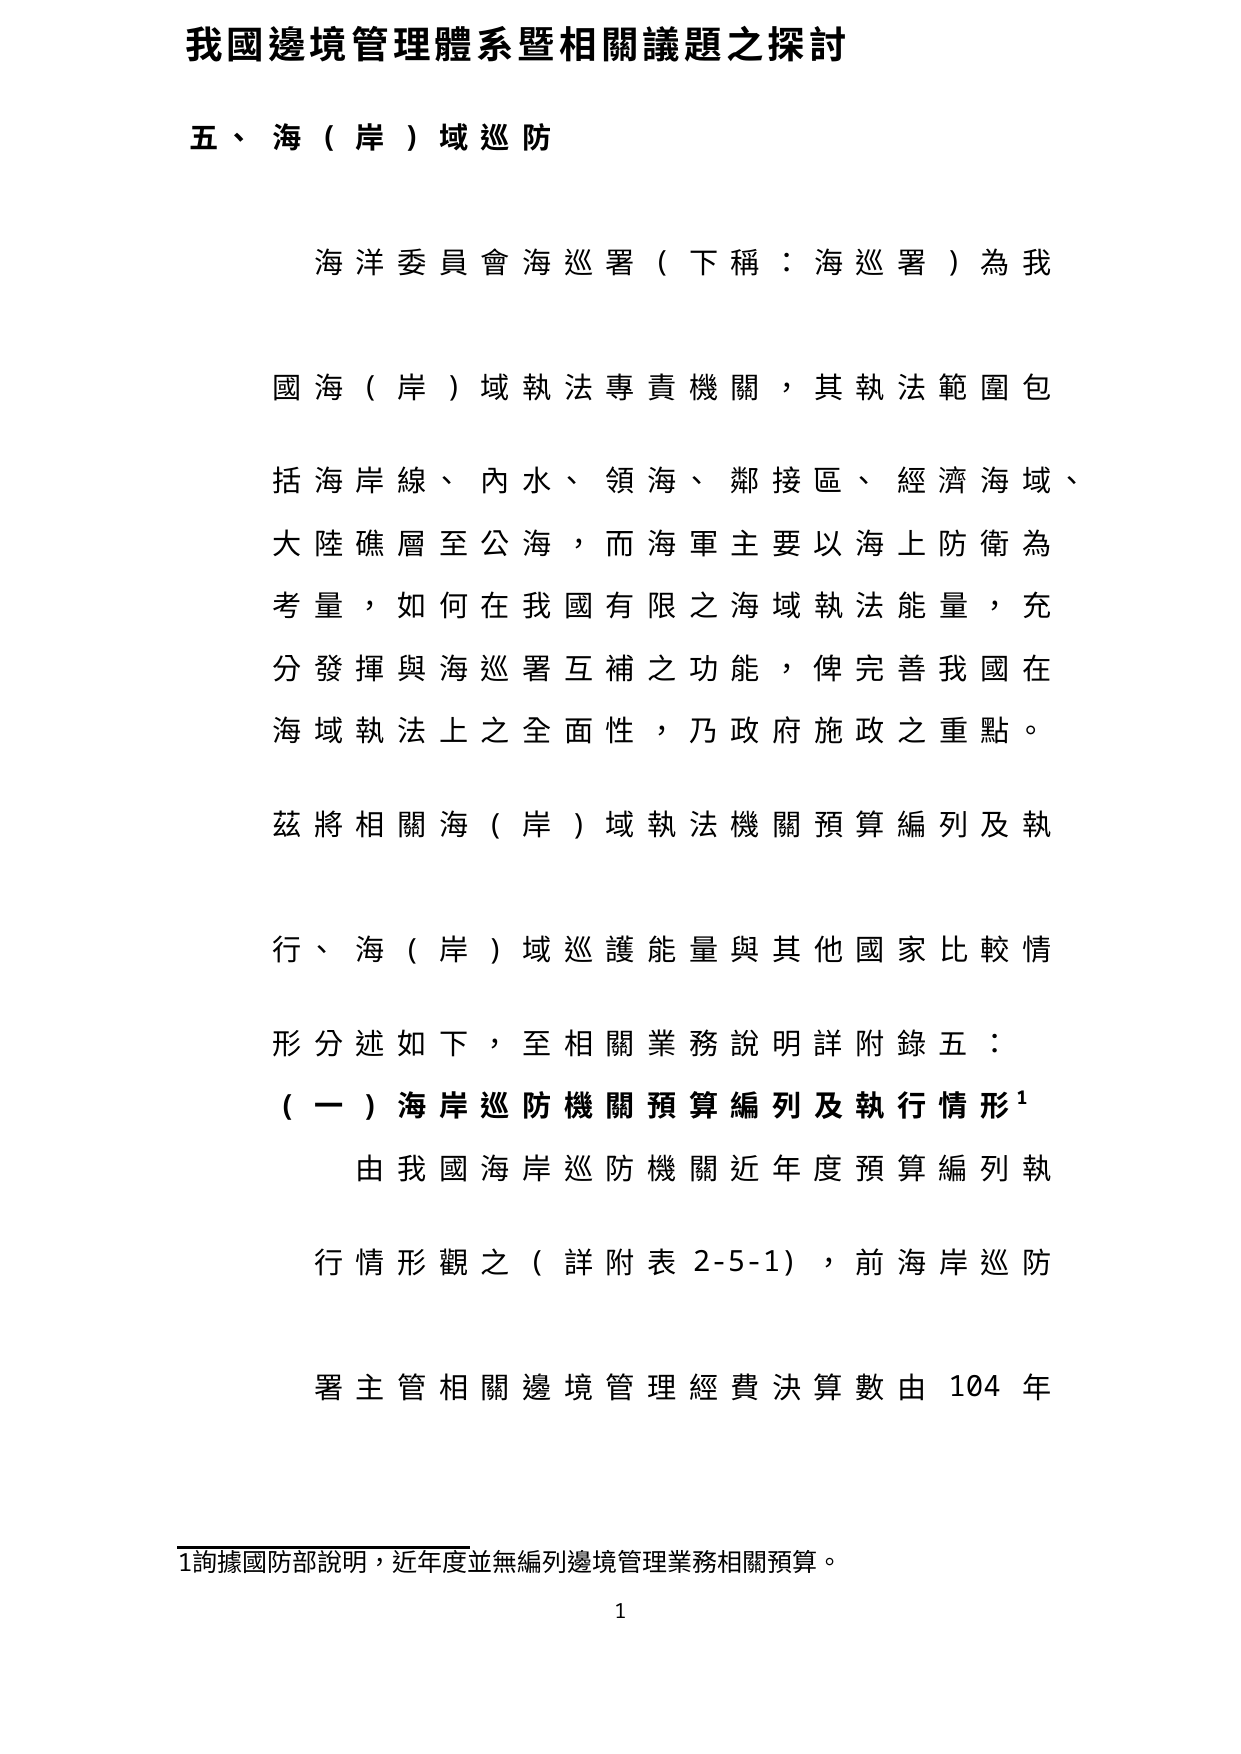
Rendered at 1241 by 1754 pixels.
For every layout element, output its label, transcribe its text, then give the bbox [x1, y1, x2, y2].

text 五、海(岸)域巡防 [183, 62, 1058, 187]
text 海洋委員會海巡署(下稱：海巡署)為我國海(岸)域執法專責機關，其執法範圍包括海岸線、內水、領海、鄰接區、經濟海域、大陸礁層至公海，而海軍主要以海上防衛為考量，如何在我國有限之海域執法能量，充分發揮與海巡署互補之功能，俾完善我國在海域執法上之全面性，乃政府施政之重點。茲將相關海(岸)域執法機關預算編列及執行、海(岸)域巡護能量與其他國家比較情形分述如下，至相關業務說明詳附錄五： [242, 187, 1058, 1062]
text 由我國海岸巡防機關近年度預算編列執行情形觀之(詳附表2-5-1)，前海岸巡防署主管相關邊境管理經費決算數由104年 [271, 1125, 1058, 1437]
text 詢據國防部說明，近年度並無編列邊境管理業務相關預算。 [177, 1548, 1063, 1577]
text 我國邊境管理體系暨相關議題之探討 [183, 0, 1058, 62]
text (一)海岸巡防機關預算編列及執行情形 [242, 1062, 1058, 1125]
